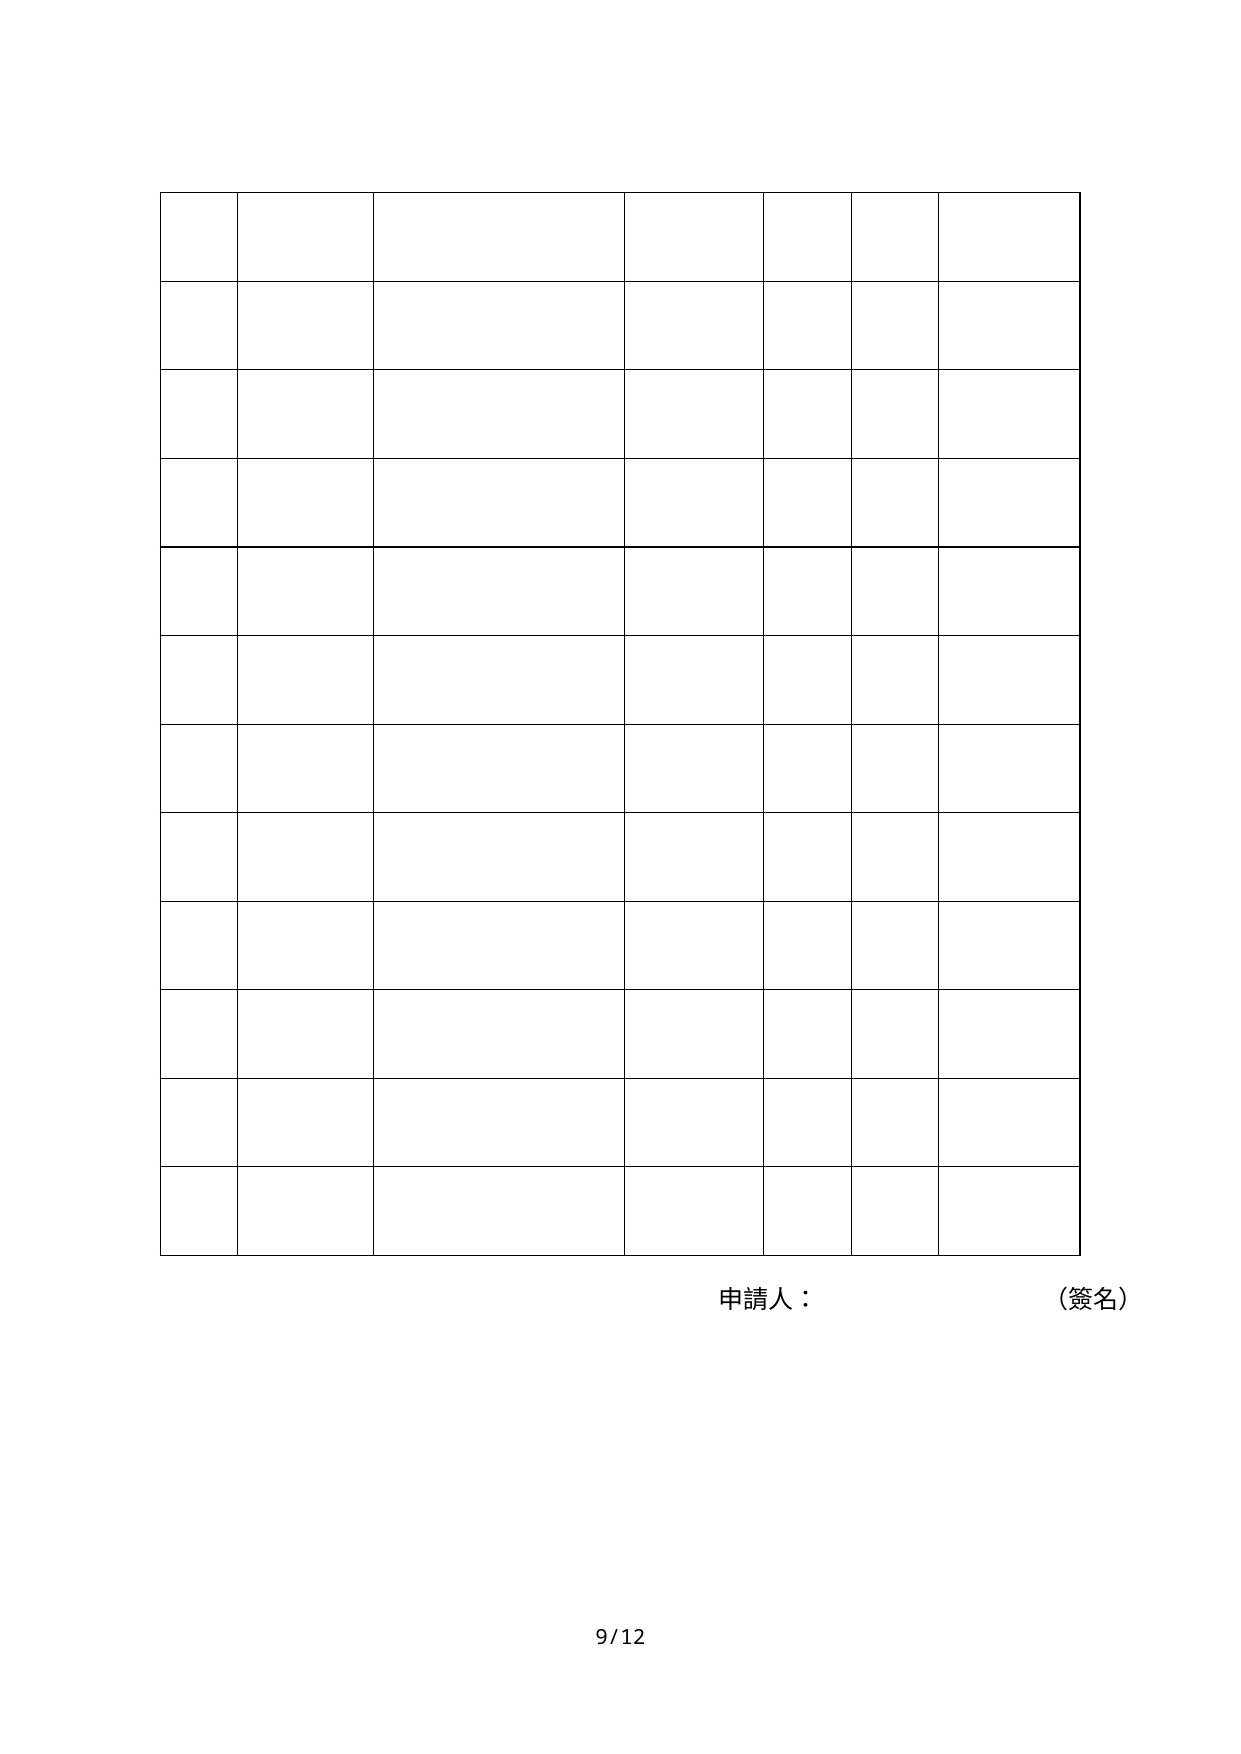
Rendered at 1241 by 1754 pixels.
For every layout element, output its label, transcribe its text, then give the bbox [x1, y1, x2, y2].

table_cell [238, 282, 373, 369]
table_cell [764, 813, 851, 901]
table_cell [852, 636, 938, 723]
table_cell [161, 990, 237, 1078]
table_cell [852, 459, 938, 546]
table_cell [939, 990, 1079, 1078]
table_cell [238, 459, 373, 546]
table_cell [238, 813, 373, 901]
table_cell [374, 902, 624, 989]
table_cell [374, 548, 624, 635]
table_cell [852, 902, 938, 989]
table_cell [852, 1167, 938, 1255]
table_cell [625, 990, 763, 1078]
table_cell [939, 548, 1079, 635]
table_cell [939, 459, 1079, 546]
table_cell [764, 1167, 851, 1255]
table_cell [852, 282, 938, 369]
text 申請人： （簽名） [89, 1256, 1152, 1318]
table_cell [764, 902, 851, 989]
table_cell [161, 813, 237, 901]
table_cell [939, 1079, 1079, 1166]
table_cell [374, 636, 624, 723]
table_cell [625, 459, 763, 546]
table_cell [374, 282, 624, 369]
table_cell [238, 990, 373, 1078]
table_cell [764, 636, 851, 723]
table_cell [939, 636, 1079, 723]
table_cell [852, 725, 938, 812]
table_cell [764, 370, 851, 458]
table_cell [625, 282, 763, 369]
table_cell [939, 193, 1079, 281]
table_cell [161, 1079, 237, 1166]
table_cell [852, 548, 938, 635]
table_cell [374, 990, 624, 1078]
table_cell [764, 1079, 851, 1166]
table_cell [764, 990, 851, 1078]
table_cell [625, 370, 763, 458]
table_cell [374, 193, 624, 281]
table_cell [374, 725, 624, 812]
table_cell [161, 1167, 237, 1255]
table_cell [374, 1167, 624, 1255]
table_cell [939, 902, 1079, 989]
table_cell [852, 1079, 938, 1166]
table_cell [238, 636, 373, 723]
table_cell [939, 813, 1079, 901]
table_cell [238, 370, 373, 458]
table_cell [939, 282, 1079, 369]
table_cell [161, 459, 237, 546]
table_cell [238, 548, 373, 635]
table_cell [238, 1079, 373, 1166]
table_cell [161, 370, 237, 458]
table_cell [374, 459, 624, 546]
table_cell [161, 548, 237, 635]
table_cell [625, 548, 763, 635]
table_cell [625, 1167, 763, 1255]
table_cell [764, 282, 851, 369]
table_cell [161, 282, 237, 369]
table_cell [374, 1079, 624, 1166]
table_cell [625, 636, 763, 723]
table_cell [161, 193, 237, 281]
table_cell [852, 370, 938, 458]
table_cell [625, 725, 763, 812]
table_cell [161, 902, 237, 989]
table_cell [764, 193, 851, 281]
table_cell [238, 1167, 373, 1255]
table_cell [625, 902, 763, 989]
table_cell [238, 725, 373, 812]
table_cell [374, 813, 624, 901]
table_cell [852, 193, 938, 281]
table_cell [852, 813, 938, 901]
table_cell [625, 193, 763, 281]
table_cell [161, 636, 237, 723]
table_cell [939, 370, 1079, 458]
table_cell [238, 902, 373, 989]
table_cell [161, 725, 237, 812]
table_cell [764, 548, 851, 635]
table_cell [238, 193, 373, 281]
table_cell [852, 990, 938, 1078]
table_cell [939, 1167, 1079, 1255]
table_cell [374, 370, 624, 458]
table_cell [939, 725, 1079, 812]
table_cell [764, 725, 851, 812]
table_cell [764, 459, 851, 546]
table_cell [625, 1079, 763, 1166]
table_cell [625, 813, 763, 901]
